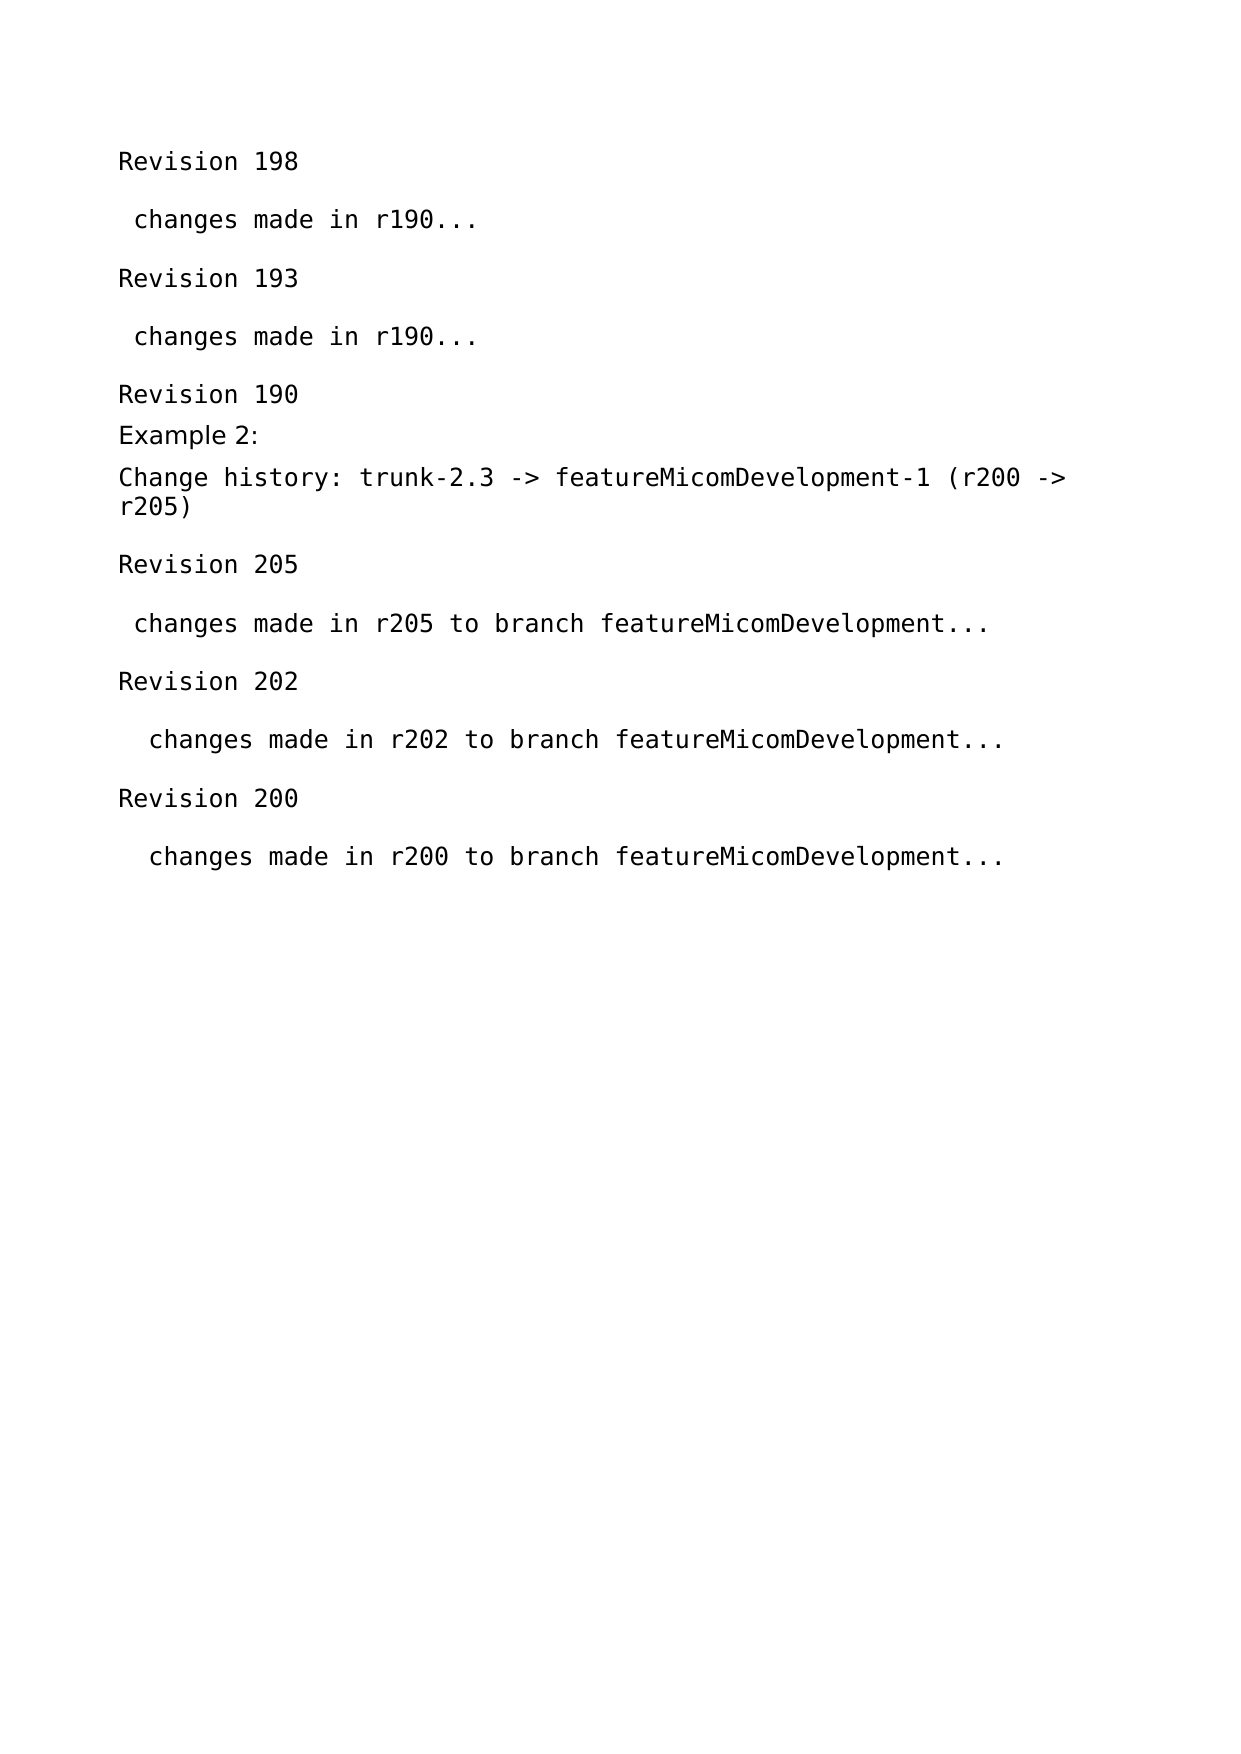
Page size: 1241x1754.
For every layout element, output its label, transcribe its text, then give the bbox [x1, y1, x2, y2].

text Example 2: [118, 422, 1122, 451]
text Revision 198 changes made in r190... Revision 193 changes made in r190... Revision 190 [118, 118, 1122, 410]
text Change history: trunk-2.3 -> featureMicomDevelopment-1 (r200 -> r205) Revision 205 changes made in r205 to branch featureMicomDevelopment... Revision 202 changes made in r202 to branch featureMicomDevelopment... Revision 200 changes made in r200 to branch featureMicomDevelopment... [118, 463, 1122, 872]
